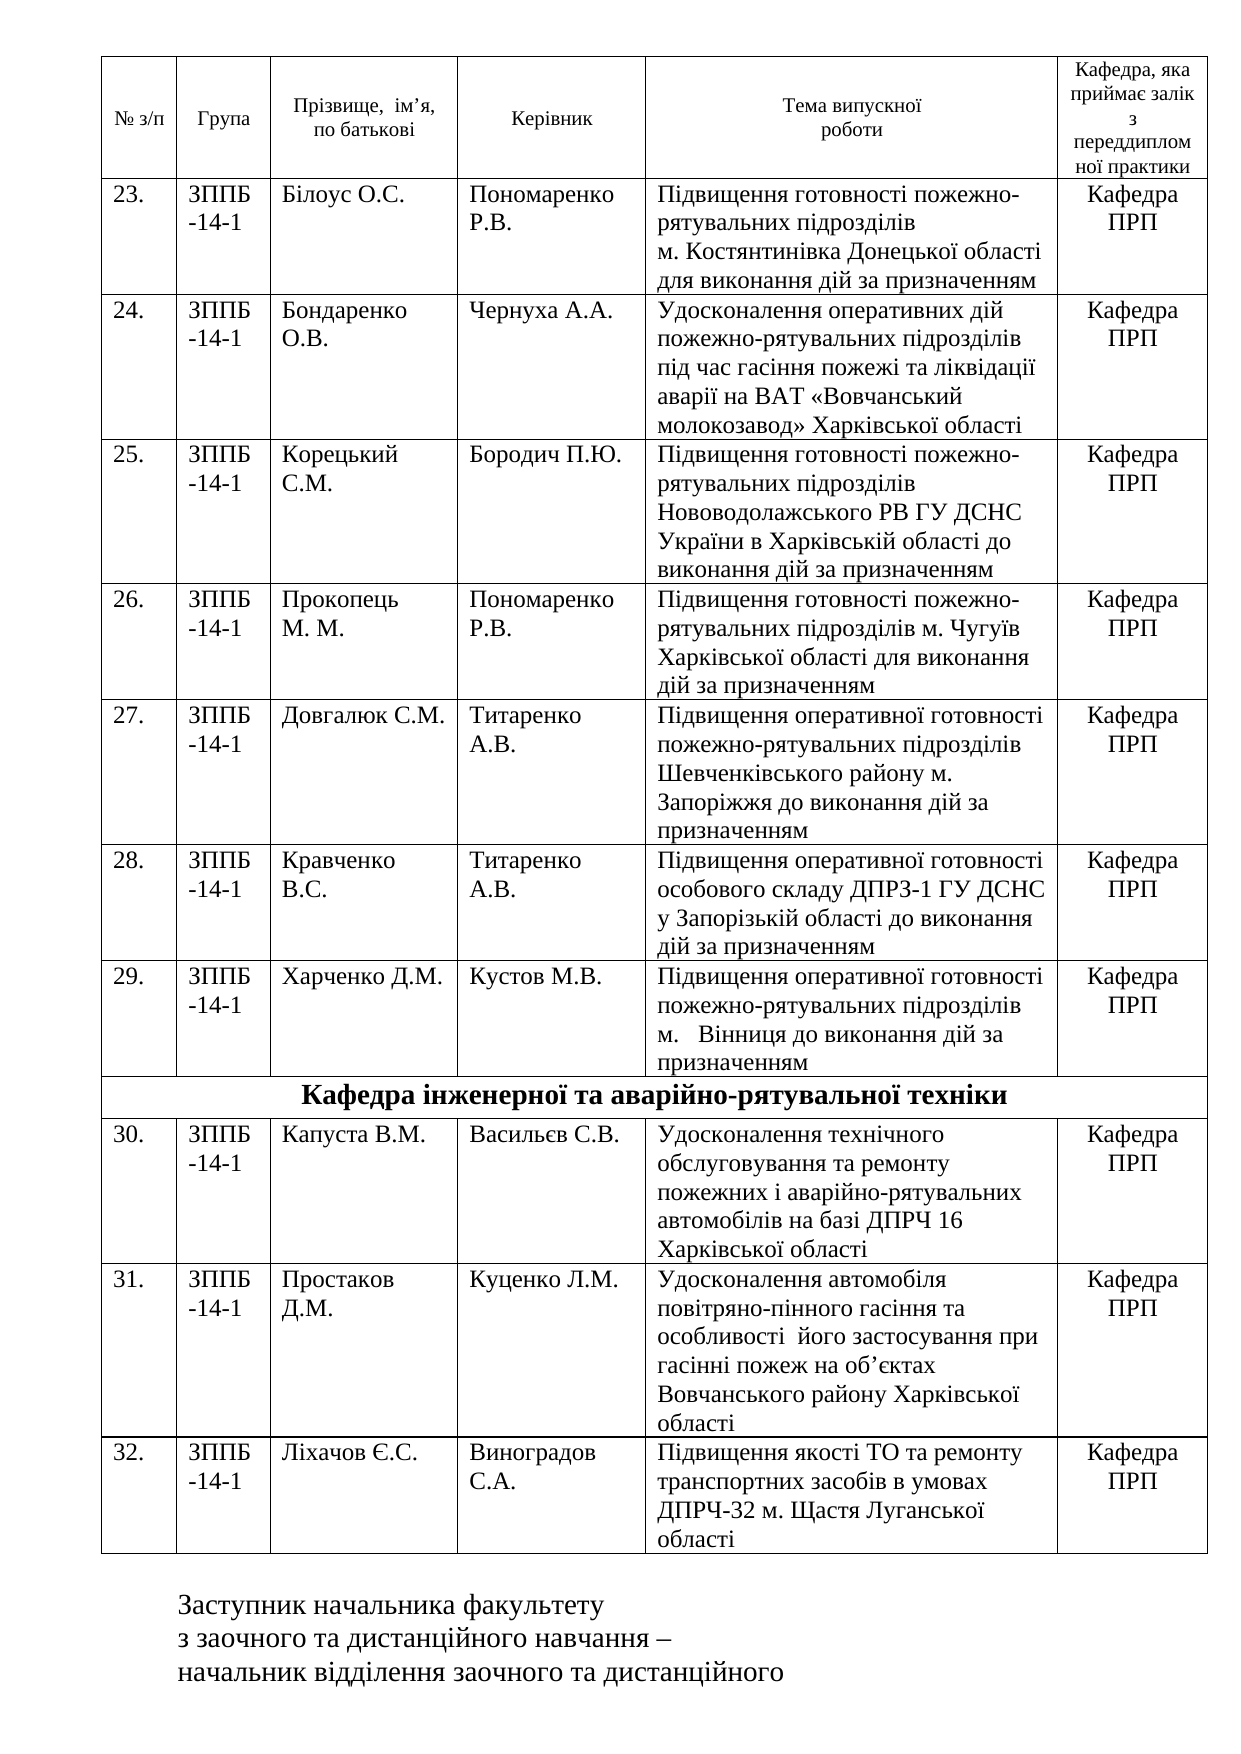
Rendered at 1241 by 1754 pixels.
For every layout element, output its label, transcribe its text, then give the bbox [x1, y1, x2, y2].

table_cell ЗППБ-14-1 [177, 1438, 270, 1552]
table_header Тема випускної роботи [646, 57, 1057, 178]
table_cell Капуста В.М. [271, 1119, 457, 1263]
table_cell Кафедра ПРП [1058, 295, 1207, 438]
table_cell Кафедра ПРП [1058, 845, 1207, 960]
table_cell 26. [102, 584, 176, 699]
table_cell Довгалюк С.М. [271, 700, 457, 844]
table_cell Удосконалення автомобіля повітряно-пінного гасіння та особливості його застосування при гасінні пожеж на об’єктах Вовчанського району Харківської області [646, 1264, 1057, 1436]
table_cell 25. [102, 440, 176, 583]
table_cell Кафедра ПРП [1058, 1264, 1207, 1436]
table_cell Кафедра ПРП [1058, 961, 1207, 1076]
table_cell 29. [102, 961, 176, 1076]
table_cell Підвищення готовності пожежно-рятувальних підрозділів м. Чугуїв Харківської області для виконання дій за призначенням [646, 584, 1057, 699]
table_cell Титаренко А.В. [458, 700, 645, 844]
table_cell Виноградов С.А. [458, 1438, 645, 1552]
table_cell Кафедра ПРП [1058, 584, 1207, 699]
table_cell Титаренко А.В. [458, 845, 645, 960]
table_header Група [177, 57, 270, 178]
text Заступник начальника факультету [177, 1587, 1152, 1621]
table_cell Підвищення оперативної готовності особового складу ДПРЗ-1 ГУ ДСНС у Запорізькій області до виконання дій за призначенням [646, 845, 1057, 960]
table_cell Бородич П.Ю. [458, 440, 645, 583]
table_cell Кафедра інженерної та аварійно-рятувальної техніки [102, 1077, 1207, 1118]
table_cell Корецький С.М. [271, 440, 457, 583]
table_cell ЗППБ-14-1 [177, 440, 270, 583]
table_header Керівник [458, 57, 645, 178]
table_cell ЗППБ-14-1 [177, 845, 270, 960]
table_cell Підвищення якості ТО та ремонту транспортних засобів в умовах ДПРЧ-32 м. Щастя Луганської області [646, 1438, 1057, 1552]
table_cell Підвищення готовності пожежно-рятувальних підрозділів м. Костянтинівка Донецької області для виконання дій за призначенням [646, 179, 1057, 294]
table_cell Білоус О.С. [271, 179, 457, 294]
table_cell Ліхачов Є.С. [271, 1438, 457, 1552]
table_cell Підвищення готовності пожежно-рятувальних підрозділів Нововодолажського РВ ГУ ДСНС України в Харківській області до виконання дій за призначенням [646, 440, 1057, 583]
table_cell 24. [102, 295, 176, 438]
table_cell 32. [102, 1438, 176, 1552]
text з заочного та дистанційного навчання – [177, 1621, 1152, 1654]
table_cell 27. [102, 700, 176, 844]
table_header Прізвище, ім’я, по батькові [271, 57, 457, 178]
table_cell Кафедра ПРП [1058, 1119, 1207, 1263]
table_cell Пономаренко Р.В. [458, 584, 645, 699]
table_cell ЗППБ-14-1 [177, 1264, 270, 1436]
table_cell 28. [102, 845, 176, 960]
table_cell Удосконалення оперативних дій пожежно-рятувальних підрозділів під час гасіння пожежі та ліквідації аварії на ВАТ «Вовчанський молокозавод» Харківської області [646, 295, 1057, 438]
table_cell Чернуха А.А. [458, 295, 645, 438]
table_cell Васильєв С.В. [458, 1119, 645, 1263]
table_cell Пономаренко Р.В. [458, 179, 645, 294]
table_cell 31. [102, 1264, 176, 1436]
table_header Кафедра, яка приймає залік з переддипломної практики [1058, 57, 1207, 178]
table_cell Кафедра ПРП [1058, 179, 1207, 294]
table_cell Харченко Д.М. [271, 961, 457, 1076]
table_cell 30. [102, 1119, 176, 1263]
table_cell Кафедра ПРП [1058, 700, 1207, 844]
table_cell Прокопець М. М. [271, 584, 457, 699]
table_cell ЗППБ-14-1 [177, 700, 270, 844]
table_cell Кустов М.В. [458, 961, 645, 1076]
text начальник відділення заочного та дистанційного [177, 1654, 1152, 1688]
table_cell Підвищення оперативної готовності пожежно-рятувальних підрозділів м. Вінниця до виконання дій за призначенням [646, 961, 1057, 1076]
table_cell Куценко Л.М. [458, 1264, 645, 1436]
table_cell Підвищення оперативної готовності пожежно-рятувальних підрозділів Шевченківського району м. Запоріжжя до виконання дій за призначенням [646, 700, 1057, 844]
table_cell Кафедра ПРП [1058, 1438, 1207, 1552]
table_cell ЗППБ-14-1 [177, 1119, 270, 1263]
table_cell Простаков Д.М. [271, 1264, 457, 1436]
table_cell Кравченко В.С. [271, 845, 457, 960]
table_cell Удосконалення технічного обслуговування та ремонту пожежних і аварійно-рятувальних автомобілів на базі ДПРЧ 16 Харківської області [646, 1119, 1057, 1263]
table_cell ЗППБ-14-1 [177, 179, 270, 294]
table_cell ЗППБ-14-1 [177, 295, 270, 438]
table_header № з/п [102, 57, 176, 178]
table_cell Кафедра ПРП [1058, 440, 1207, 583]
table_cell Бондаренко О.В. [271, 295, 457, 438]
table_cell ЗППБ-14-1 [177, 584, 270, 699]
table_cell 23. [102, 179, 176, 294]
table_cell ЗППБ-14-1 [177, 961, 270, 1076]
